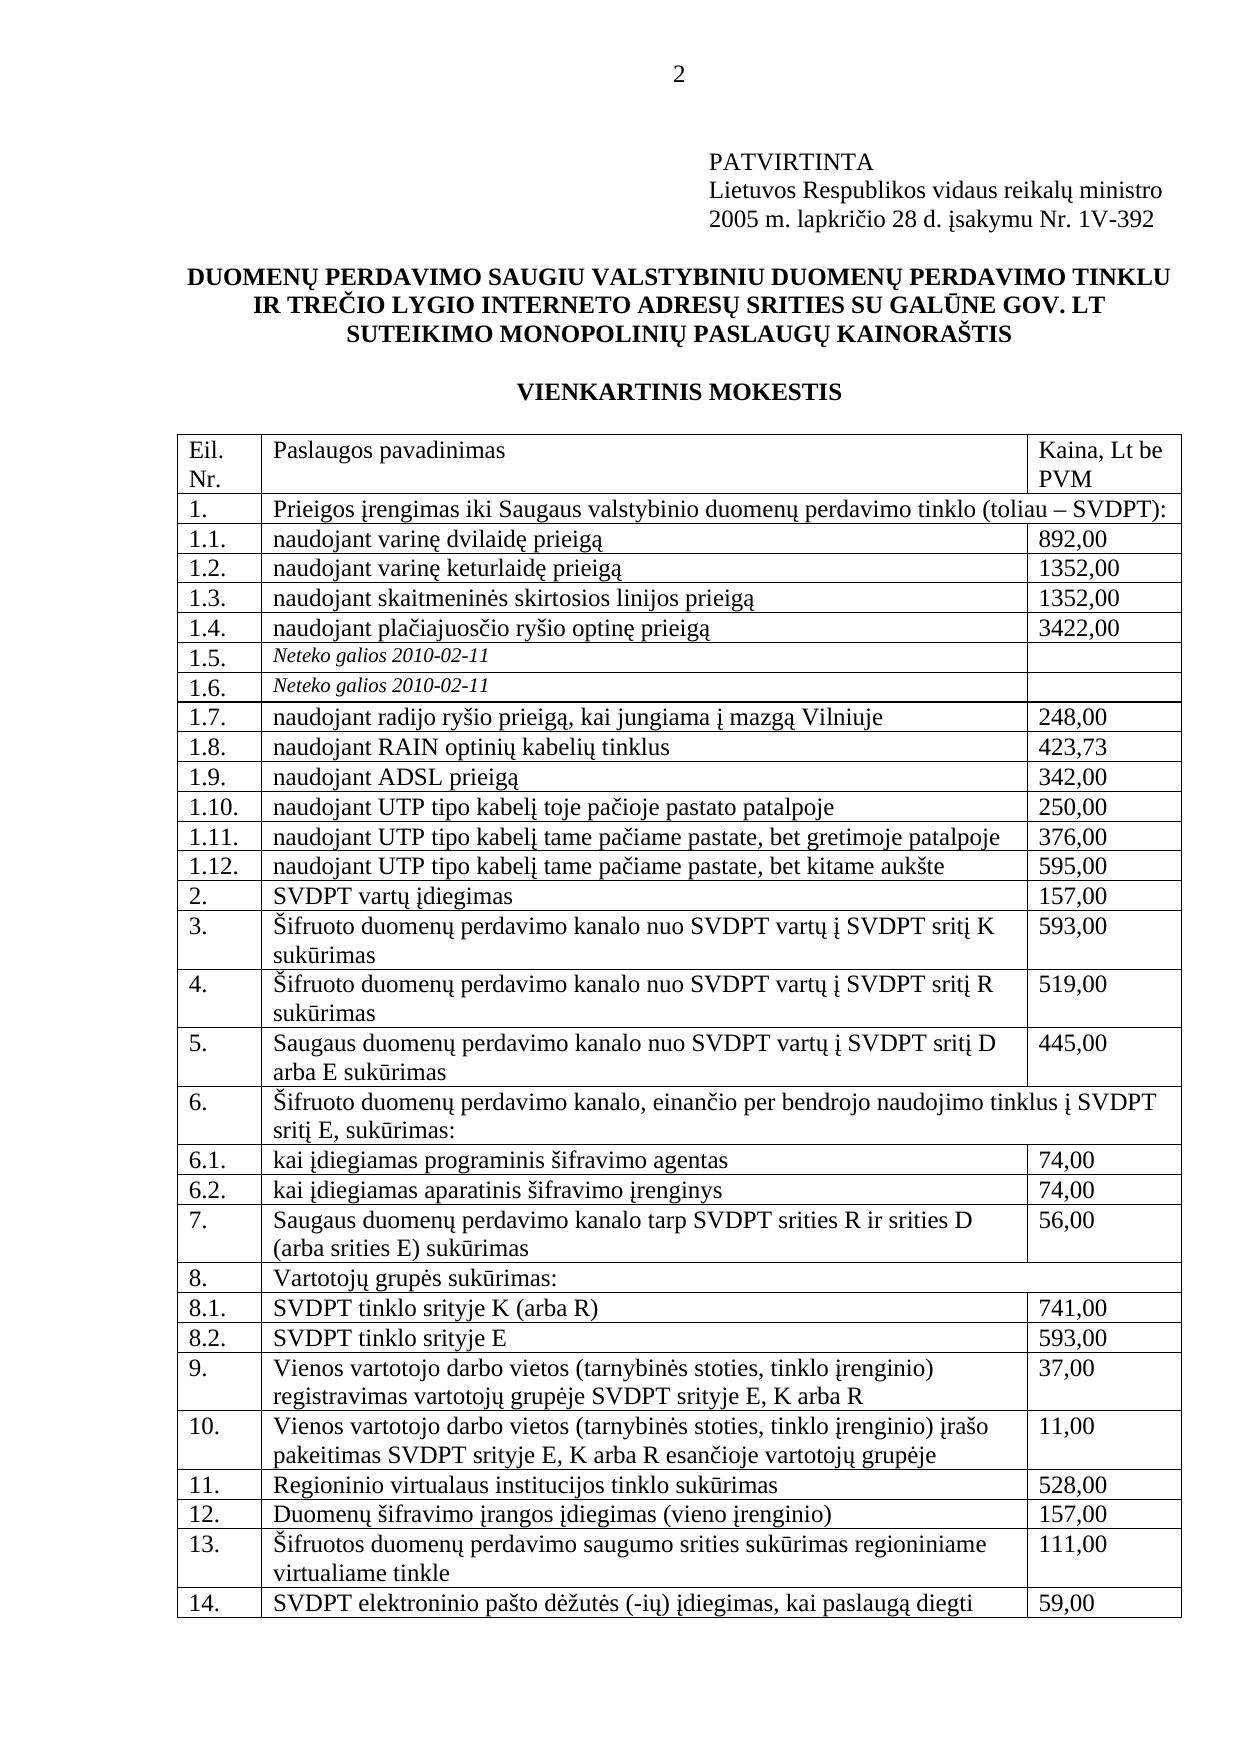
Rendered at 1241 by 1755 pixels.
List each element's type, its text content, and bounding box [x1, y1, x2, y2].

table_cell 1.9. [178, 762, 261, 791]
table_cell 1.6. [178, 673, 261, 701]
table_cell SVDPT vartų įdiegimas [262, 881, 1027, 910]
table_cell SVDPT elektroninio pašto dėžutės (-ių) įdiegimas, kai paslaugą diegti [262, 1588, 1027, 1617]
table_cell 741,00 [1028, 1293, 1181, 1322]
table_cell 1.12. [178, 851, 261, 880]
table_cell [1028, 673, 1181, 701]
table_cell Saugaus duomenų perdavimo kanalo nuo SVDPT vartų į SVDPT sritį D arba E sukūrimas [262, 1028, 1027, 1086]
table_cell 2. [178, 881, 261, 910]
table_cell naudojant UTP tipo kabelį tame pačiame pastate, bet kitame aukšte [262, 851, 1027, 880]
table_cell 1.10. [178, 792, 261, 821]
table_cell kai įdiegiamas aparatinis šifravimo įrenginys [262, 1175, 1027, 1204]
text PATVIRTINTA [177, 147, 1181, 176]
text 2005 m. lapkričio 28 d. įsakymu Nr. 1V-392 [177, 204, 1181, 233]
table_cell kai įdiegiamas programinis šifravimo agentas [262, 1145, 1027, 1174]
table_cell 445,00 [1028, 1028, 1181, 1086]
table_cell 1. [178, 494, 261, 523]
table_cell Vartotojų grupės sukūrimas: [262, 1263, 1181, 1292]
table_cell Šifruoto duomenų perdavimo kanalo nuo SVDPT vartų į SVDPT sritį R sukūrimas [262, 970, 1027, 1027]
table_cell 250,00 [1028, 792, 1181, 821]
table_cell naudojant UTP tipo kabelį toje pačioje pastato patalpoje [262, 792, 1027, 821]
table_cell 593,00 [1028, 1323, 1181, 1352]
table_cell 13. [178, 1529, 261, 1587]
table_header Eil. Nr. [178, 435, 261, 493]
table_cell 1.2. [178, 554, 261, 582]
table_cell 59,00 [1028, 1588, 1181, 1617]
table_cell 5. [178, 1028, 261, 1086]
table_cell naudojant RAIN optinių kabelių tinklus [262, 732, 1027, 761]
table_cell Regioninio virtualaus institucijos tinklo sukūrimas [262, 1470, 1027, 1498]
table_cell Prieigos įrengimas iki Saugaus valstybinio duomenų perdavimo tinklo (toliau – SVDPT): [262, 494, 1181, 523]
text DUOMENŲ PERDAVIMO SAUGIU VALSTYBINIU DUOMENŲ PERDAVIMO TINKLU IR TREČIO LYGIO INTERNETO ADRESŲ SRITIES SU GALŪNE GOV. LT SUTEIKIMO MONOPOLINIŲ PASLAUGŲ KAINORAŠTIS [177, 262, 1181, 348]
table_cell Šifruoto duomenų perdavimo kanalo, einančio per bendrojo naudojimo tinklus į SVDPT sritį E, sukūrimas: [262, 1087, 1181, 1144]
table_cell Šifruotos duomenų perdavimo saugumo srities sukūrimas regioniniame virtualiame tinkle [262, 1529, 1027, 1587]
table_cell Neteko galios 2010-02-11 [262, 643, 1027, 672]
table_cell Vienos vartotojo darbo vietos (tarnybinės stoties, tinklo įrenginio) registravimas vartotojų grupėje SVDPT srityje E, K arba R [262, 1353, 1027, 1410]
table_cell 14. [178, 1588, 261, 1617]
table_cell 8.1. [178, 1293, 261, 1322]
table_cell 157,00 [1028, 881, 1181, 910]
table_cell 519,00 [1028, 970, 1181, 1027]
table_cell Duomenų šifravimo įrangos įdiegimas (vieno įrenginio) [262, 1500, 1027, 1528]
table_cell 3422,00 [1028, 613, 1181, 642]
table_cell 1.7. [178, 703, 261, 731]
table_cell 376,00 [1028, 822, 1181, 850]
table_cell 6.2. [178, 1175, 261, 1204]
table_cell 111,00 [1028, 1529, 1181, 1587]
table_cell 1.3. [178, 583, 261, 612]
table_cell 892,00 [1028, 524, 1181, 552]
table_cell 593,00 [1028, 911, 1181, 968]
table_cell 4. [178, 970, 261, 1027]
table_cell 157,00 [1028, 1500, 1181, 1528]
table_cell naudojant ADSL prieigą [262, 762, 1027, 791]
table_cell 1352,00 [1028, 583, 1181, 612]
table_cell naudojant skaitmeninės skirtosios linijos prieigą [262, 583, 1027, 612]
table_cell 56,00 [1028, 1205, 1181, 1262]
table_cell [1028, 643, 1181, 672]
table_cell 7. [178, 1205, 261, 1262]
table_cell SVDPT tinklo srityje K (arba R) [262, 1293, 1027, 1322]
table_cell 74,00 [1028, 1175, 1181, 1204]
table_cell 37,00 [1028, 1353, 1181, 1410]
table_cell 11,00 [1028, 1411, 1181, 1469]
text VIENKARTINIS MOKESTIS [177, 377, 1181, 406]
table_cell 1.5. [178, 643, 261, 672]
text Lietuvos Respublikos vidaus reikalų ministro [177, 176, 1181, 204]
table_cell 1.1. [178, 524, 261, 552]
table_cell 423,73 [1028, 732, 1181, 761]
table_cell 528,00 [1028, 1470, 1181, 1498]
table_cell 8. [178, 1263, 261, 1292]
table_cell Neteko galios 2010-02-11 [262, 673, 1027, 701]
table_cell Šifruoto duomenų perdavimo kanalo nuo SVDPT vartų į SVDPT sritį K sukūrimas [262, 911, 1027, 968]
table_cell 1352,00 [1028, 554, 1181, 582]
table_cell 1.4. [178, 613, 261, 642]
table_header Paslaugos pavadinimas [262, 435, 1027, 493]
table_cell 6.1. [178, 1145, 261, 1174]
table_cell 1.11. [178, 822, 261, 850]
table_cell 595,00 [1028, 851, 1181, 880]
table_header Kaina, Lt be PVM [1028, 435, 1181, 493]
table_cell 8.2. [178, 1323, 261, 1352]
table_cell naudojant varinę dvilaidę prieigą [262, 524, 1027, 552]
table_cell 342,00 [1028, 762, 1181, 791]
table_cell 74,00 [1028, 1145, 1181, 1174]
table_cell naudojant UTP tipo kabelį tame pačiame pastate, bet gretimoje patalpoje [262, 822, 1027, 850]
table_cell 10. [178, 1411, 261, 1469]
table_cell SVDPT tinklo srityje E [262, 1323, 1027, 1352]
table_cell Saugaus duomenų perdavimo kanalo tarp SVDPT srities R ir srities D (arba srities E) sukūrimas [262, 1205, 1027, 1262]
table_cell 6. [178, 1087, 261, 1144]
table_cell naudojant plačiajuosčio ryšio optinę prieigą [262, 613, 1027, 642]
table_cell 9. [178, 1353, 261, 1410]
table_cell naudojant radijo ryšio prieigą, kai jungiama į mazgą Vilniuje [262, 703, 1027, 731]
table_cell Vienos vartotojo darbo vietos (tarnybinės stoties, tinklo įrenginio) įrašo pakeitimas SVDPT srityje E, K arba R esančioje vartotojų grupėje [262, 1411, 1027, 1469]
table_cell 1.8. [178, 732, 261, 761]
table_cell 12. [178, 1500, 261, 1528]
table_cell naudojant varinę keturlaidę prieigą [262, 554, 1027, 582]
table_cell 11. [178, 1470, 261, 1498]
table_cell 3. [178, 911, 261, 968]
table_cell 248,00 [1028, 703, 1181, 731]
